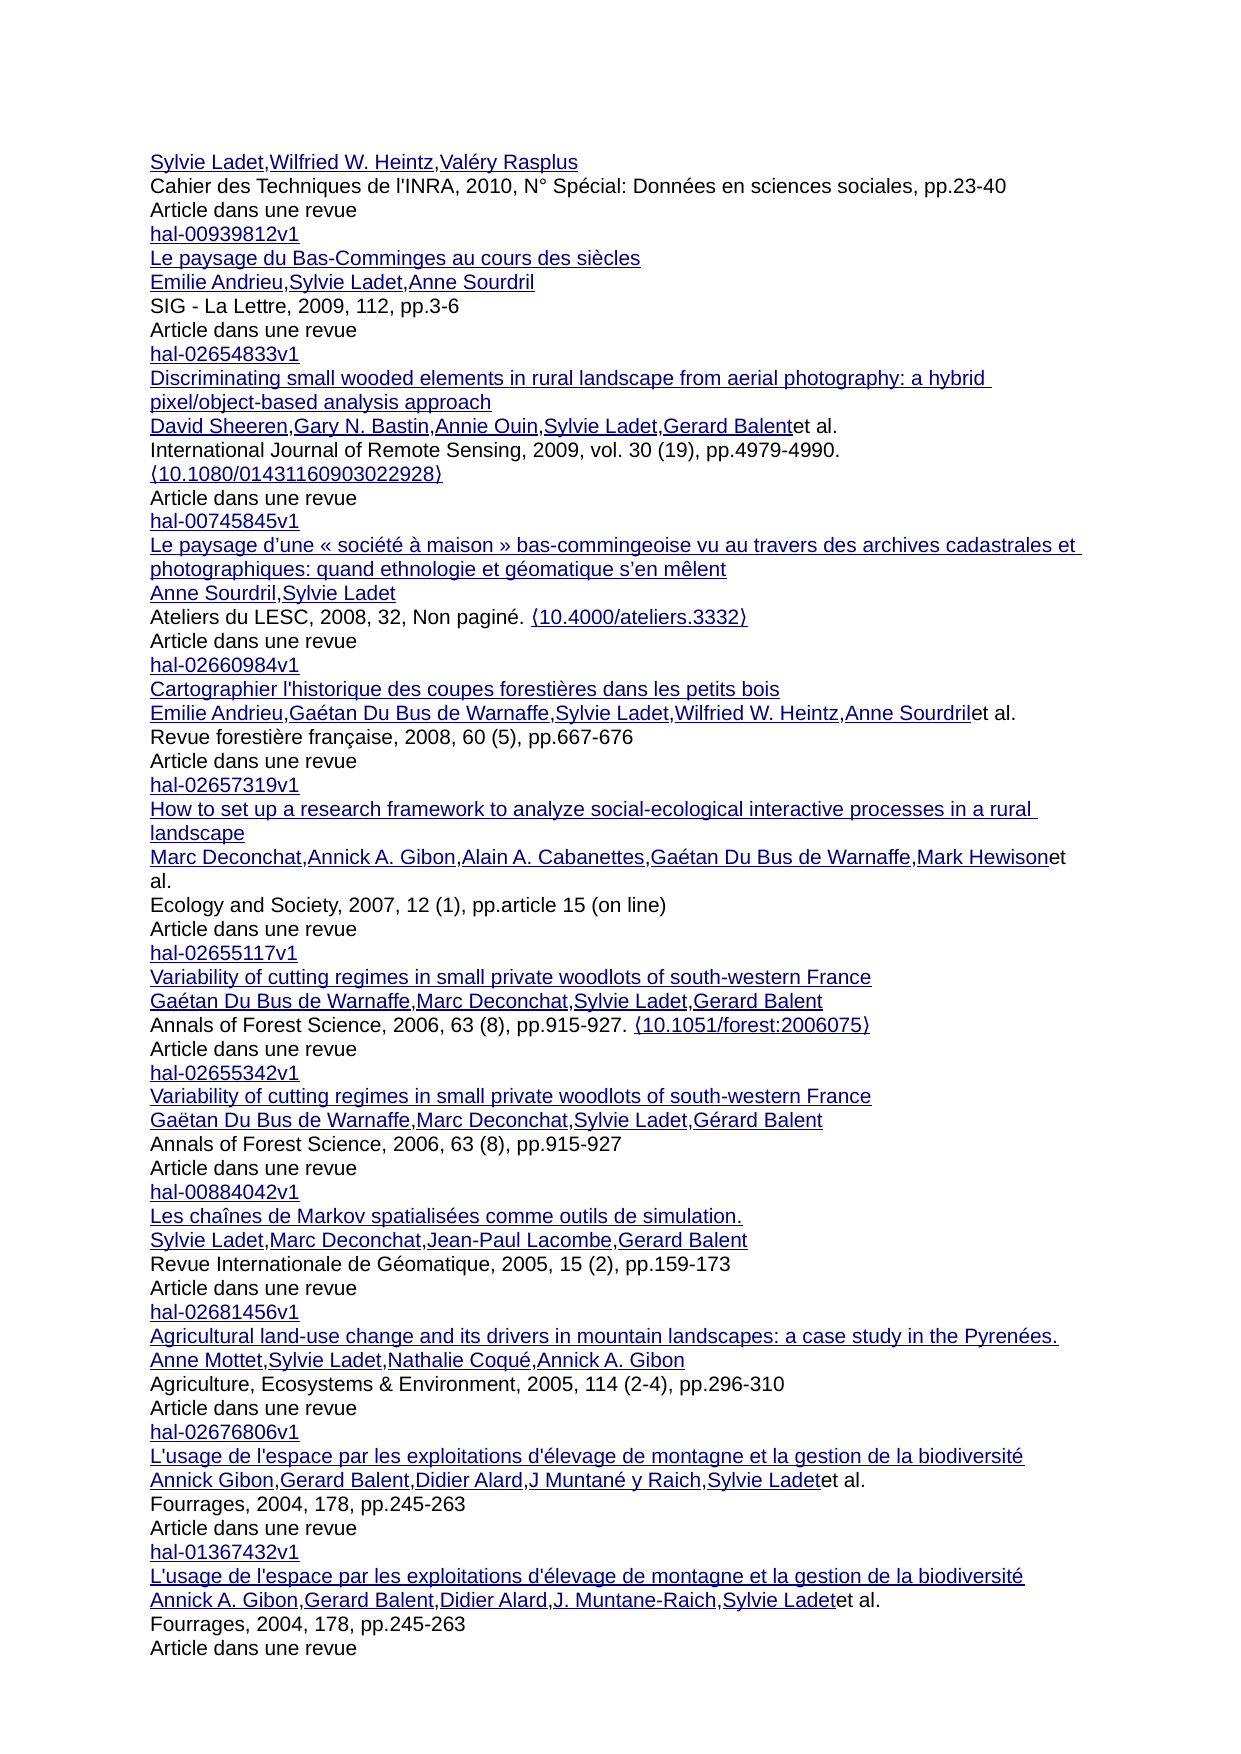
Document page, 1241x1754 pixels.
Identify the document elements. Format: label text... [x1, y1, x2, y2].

table_cell Discriminating small wooded elements in rural landscape from aerial photography: a hybrid pixel/object-based analysis approach David Sheeren,Gary N. Bastin,Annie Ouin,Sylvie Ladet,Gerard Balentet al. International Journal of Remote Sensing, 2009, vol. 30 (19), pp.4979-4990. ⟨10.1080/01431160903022928⟩ Article dans une revue hal-00745845v1 [150, 366, 1090, 533]
table_cell Le paysage d’une « société à maison » bas-commingeoise vu au travers des archives cadastrales et photographiques: quand ethnologie et géomatique s’en mêlent Anne Sourdril,Sylvie Ladet Ateliers du LESC, 2008, 32, Non paginé. ⟨10.4000/ateliers.3332⟩ Article dans une revue hal-02660984v1 [150, 533, 1090, 677]
table_cell L'usage de l'espace par les exploitations d'élevage de montagne et la gestion de la biodiversité Annick A. Gibon,Gerard Balent,Didier Alard,J. Muntane-Raich,Sylvie Ladetet al. Fourrages, 2004, 178, pp.245-263 Article dans une revue [150, 1564, 1090, 1659]
table_cell How to set up a research framework to analyze social-ecological interactive processes in a rural landscape Marc Deconchat,Annick A. Gibon,Alain A. Cabanettes,Gaétan Du Bus de Warnaffe,Mark Hewisonet al. Ecology and Society, 2007, 12 (1), pp.article 15 (on line) Article dans une revue hal-02655117v1 [150, 797, 1090, 964]
table_cell Le paysage du Bas-Comminges au cours des siècles Emilie Andrieu,Sylvie Ladet,Anne Sourdril SIG - La Lettre, 2009, 112, pp.3-6 Article dans une revue hal-02654833v1 [150, 246, 1090, 366]
table_cell Agricultural land-use change and its drivers in mountain landscapes: a case study in the Pyrenées. Anne Mottet,Sylvie Ladet,Nathalie Coqué,Annick A. Gibon Agriculture, Ecosystems & Environment, 2005, 114 (2-4), pp.296-310 Article dans une revue hal-02676806v1 [150, 1324, 1090, 1444]
table_cell Les chaînes de Markov spatialisées comme outils de simulation. Sylvie Ladet,Marc Deconchat,Jean-Paul Lacombe,Gerard Balent Revue Internationale de Géomatique, 2005, 15 (2), pp.159-173 Article dans une revue hal-02681456v1 [150, 1204, 1090, 1324]
table_cell Variability of cutting regimes in small private woodlots of south-western France Gaétan Du Bus de Warnaffe,Marc Deconchat,Sylvie Ladet,Gerard Balent Annals of Forest Science, 2006, 63 (8), pp.915-927. ⟨10.1051/forest:2006075⟩ Article dans une revue hal-02655342v1 [150, 965, 1090, 1084]
table_cell Cartographier l'historique des coupes forestières dans les petits bois Emilie Andrieu,Gaétan Du Bus de Warnaffe,Sylvie Ladet,Wilfried W. Heintz,Anne Sourdrilet al. Revue forestière française, 2008, 60 (5), pp.667-676 Article dans une revue hal-02657319v1 [150, 677, 1090, 797]
table_cell Sylvie Ladet,Wilfried W. Heintz,Valéry Rasplus Cahier des Techniques de l'INRA, 2010, N° Spécial: Données en sciences sociales, pp.23-40 Article dans une revue hal-00939812v1 [150, 150, 1090, 246]
table_cell Variability of cutting regimes in small private woodlots of south-western France Gaëtan Du Bus de Warnaffe,Marc Deconchat,Sylvie Ladet,Gérard Balent Annals of Forest Science, 2006, 63 (8), pp.915-927 Article dans une revue hal-00884042v1 [150, 1084, 1090, 1204]
table_cell L'usage de l'espace par les exploitations d'élevage de montagne et la gestion de la biodiversité Annick Gibon,Gerard Balent,Didier Alard,J Muntané y Raich,Sylvie Ladetet al. Fourrages, 2004, 178, pp.245-263 Article dans une revue hal-01367432v1 [150, 1444, 1090, 1563]
